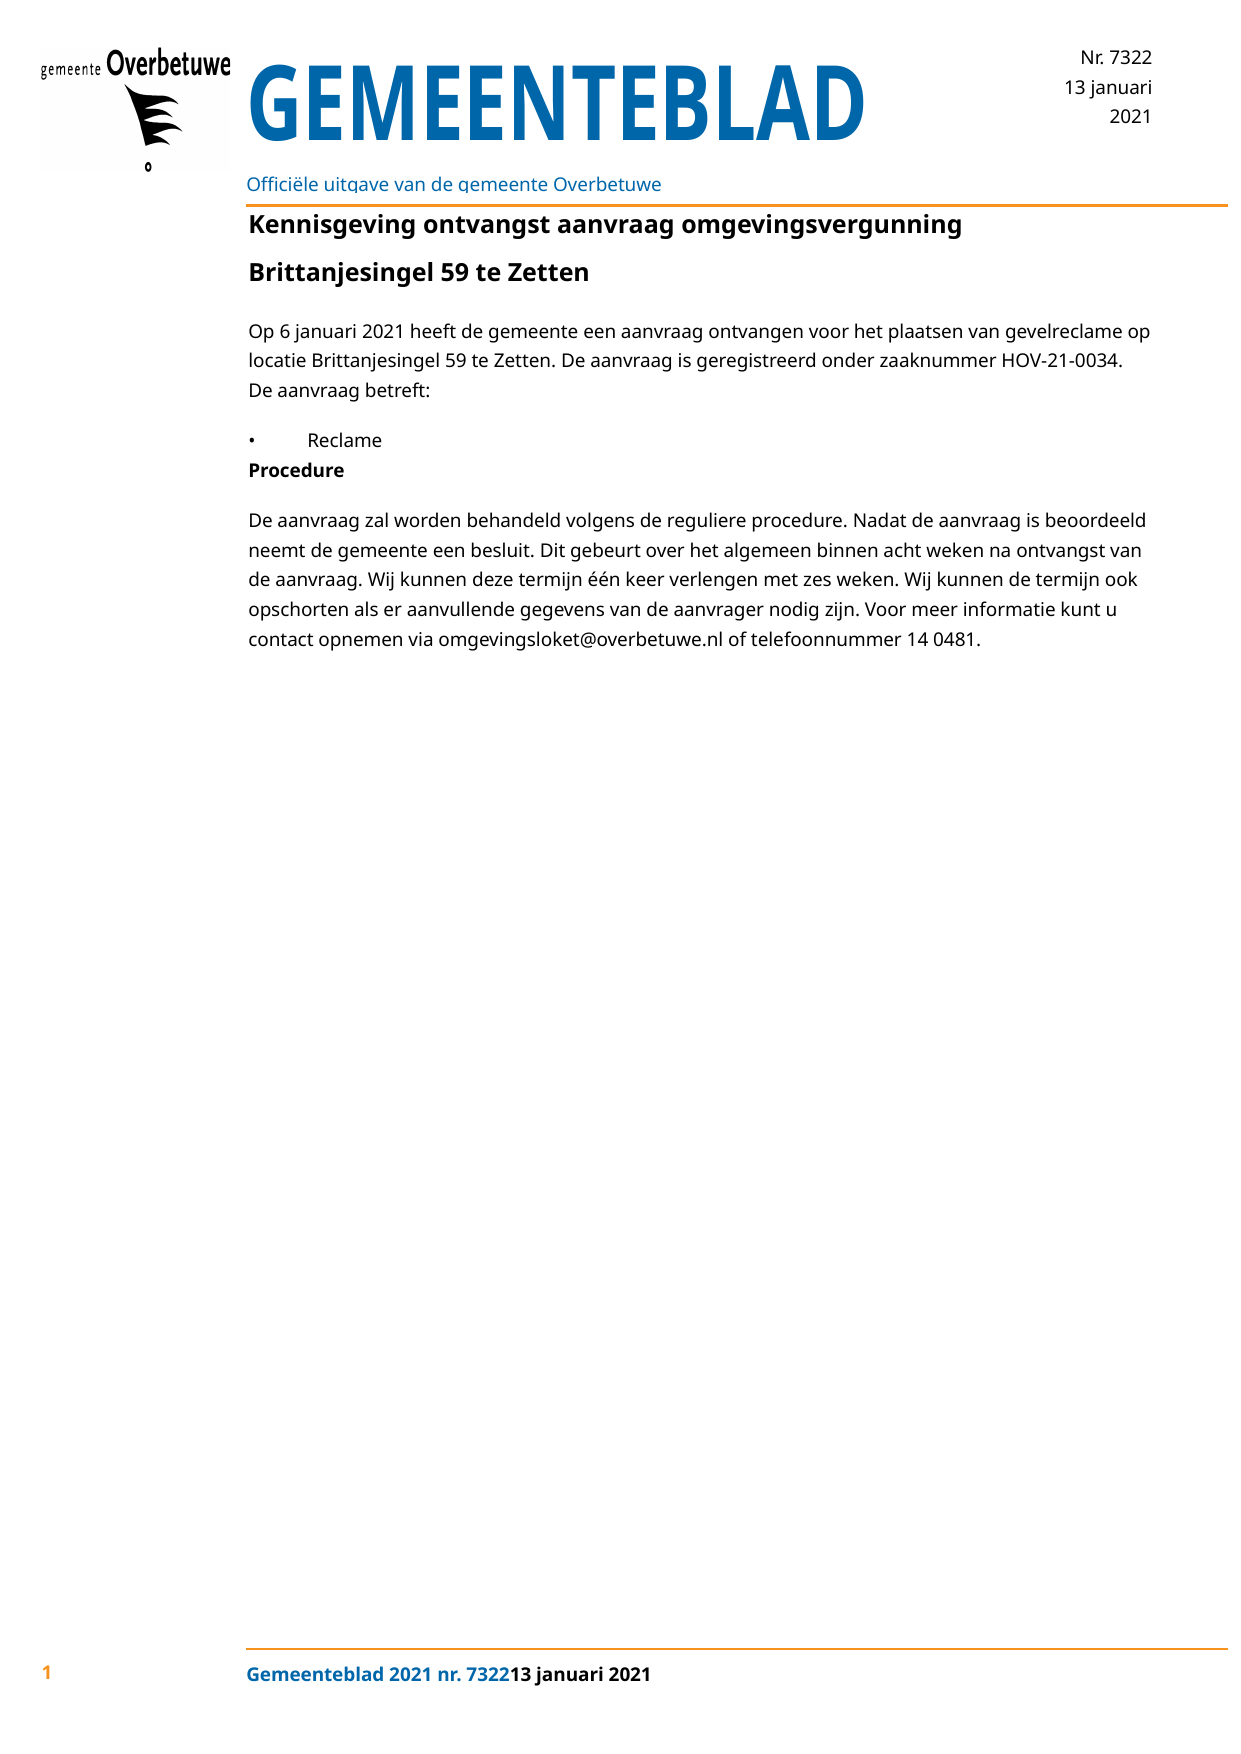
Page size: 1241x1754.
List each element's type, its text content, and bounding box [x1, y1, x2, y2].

list Reclame [248, 427, 1152, 453]
text De aanvraag zal worden behandeld volgens de reguliere procedure. Nadat de aanvraag is beoordeeld neemt de gemeente een besluit. Dit gebeurt over het algemeen binnen acht weken na ontvangst van de aanvraag. Wij kunnen deze termijn één keer verlengen met zes weken. Wij kunnen de termijn ook opschorten als er aanvullende gegevens van de aanvrager nodig zijn. Voor meer informatie kunt u contact opnemen via omgevingsloket@overbetuwe.nl of telefoonnummer 14 0481. [248, 507, 1152, 652]
picture [41, 47, 231, 172]
text Kennisgeving ontvangst aanvraag omgevingsvergunning Brittanjesingel 59 te Zetten [248, 207, 1152, 288]
text Procedure [248, 457, 1152, 483]
text Op 6 januari 2021 heeft de gemeente een aanvraag ontvangen voor het plaatsen van gevelreclame op locatie Brittanjesingel 59 te Zetten. De aanvraag is geregistreerd onder zaaknummer HOV-21-0034. De aanvraag betreft: [248, 318, 1152, 403]
